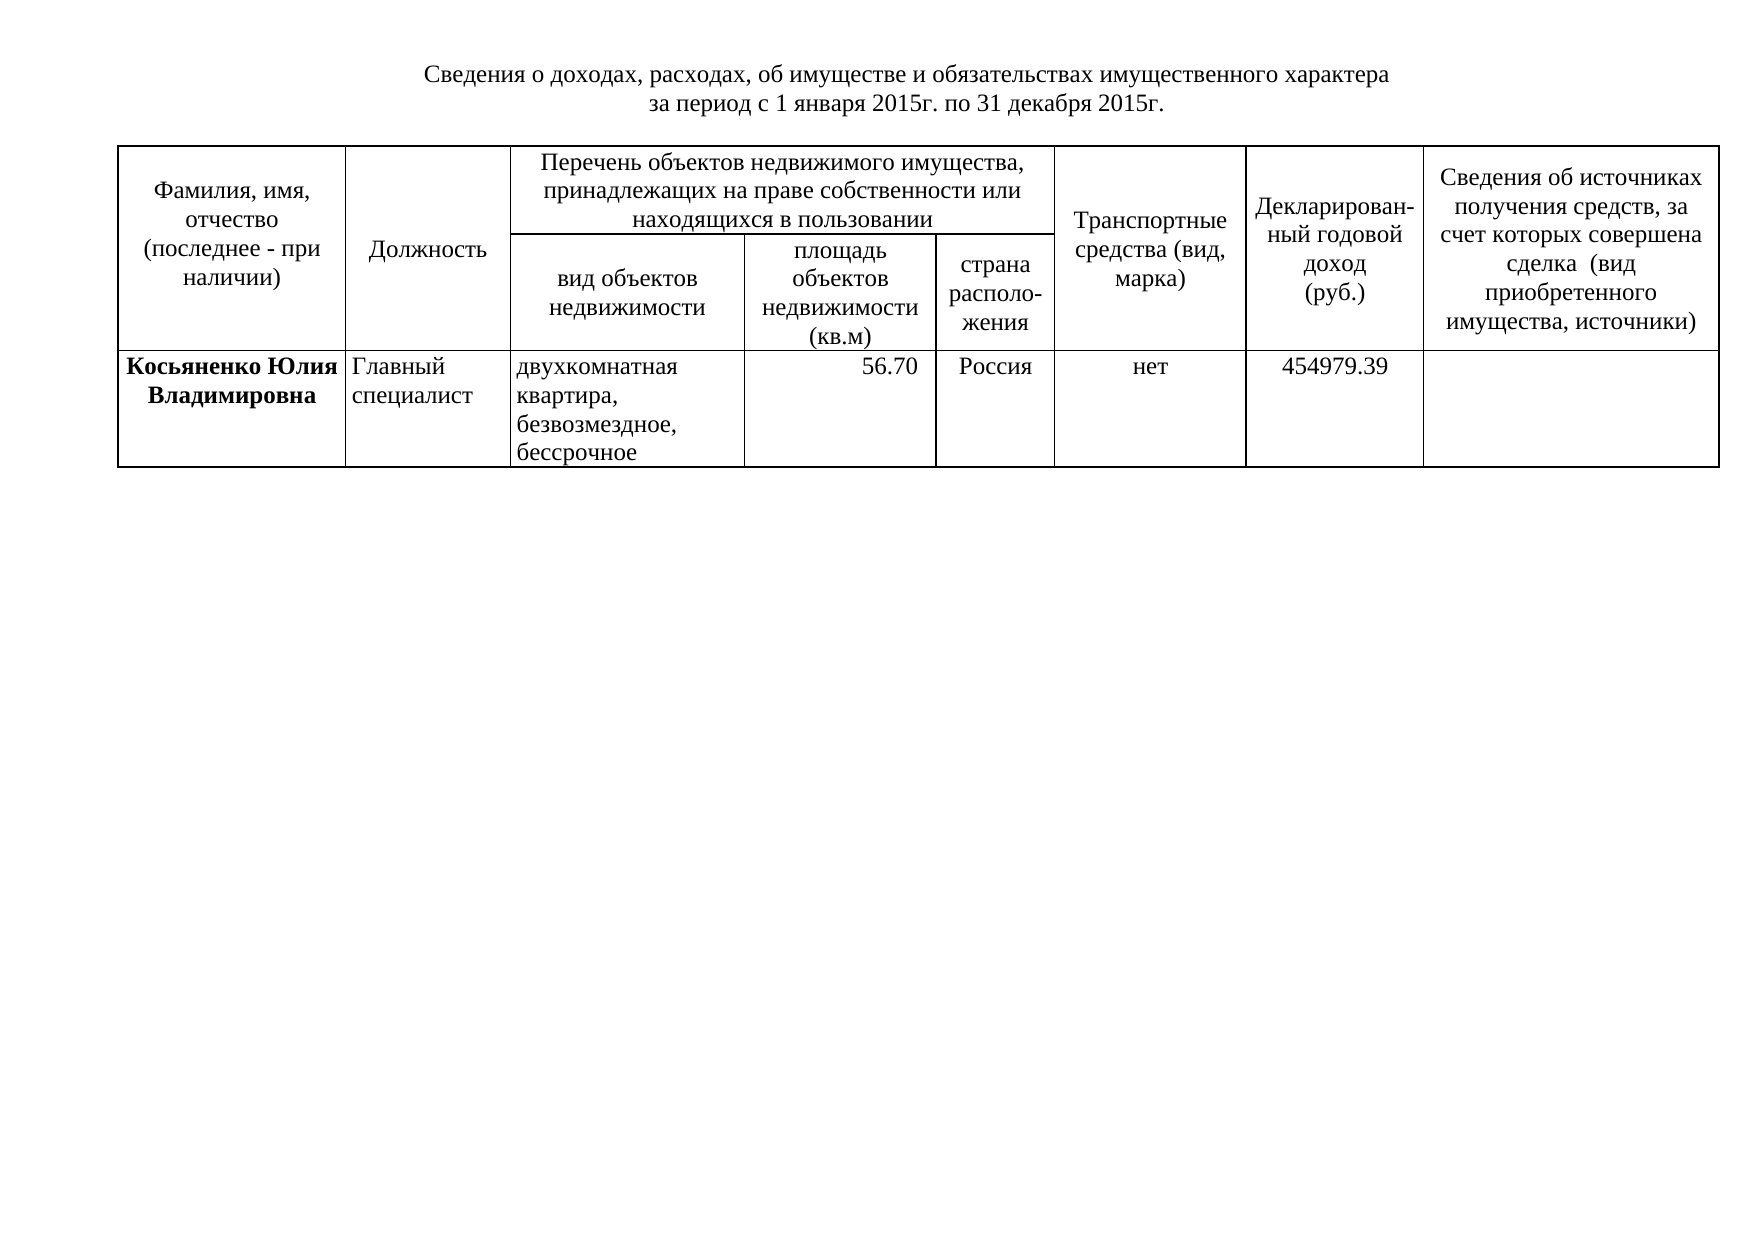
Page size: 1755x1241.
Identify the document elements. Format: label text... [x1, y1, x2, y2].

table_cell Главный специалист [346, 351, 510, 466]
table_cell Косьяненко Юлия Владимировна [119, 351, 345, 466]
text Сведения о доходах, расходах, об имуществе и обязательствах имущественного характера [118, 59, 1695, 88]
table_header Сведения об источниках получения средств, за счет которых совершена сделка (вид приобретенного имущества, источники) [1424, 147, 1718, 350]
table_header Фамилия, имя, отчество (последнее - при наличии) [119, 147, 345, 350]
table_cell вид объектов недвижимости [511, 235, 744, 350]
table_cell двухкомнатная квартира, безвозмездное, бессрочное [511, 351, 744, 466]
table_cell площадь объектов недвижимости (кв.м) [745, 235, 935, 350]
table_header Декларирован-ный годовой доход (руб.) [1247, 147, 1423, 350]
table_cell нет [1055, 351, 1245, 466]
table_cell [1424, 351, 1718, 466]
text за период с 1 января 2015г. по 31 декабря 2015г. [118, 88, 1695, 117]
table_cell 454979.39 [1247, 351, 1423, 466]
table_cell 56.70 [745, 351, 935, 466]
table_cell Россия [937, 351, 1054, 466]
table_header Перечень объектов недвижимого имущества, принадлежащих на праве собственности или находящихся в пользовании [511, 147, 1054, 233]
table_header Должность [346, 147, 510, 350]
table_header Транспортные средства (вид, марка) [1055, 147, 1245, 350]
table_cell страна располо- жения [937, 235, 1054, 350]
